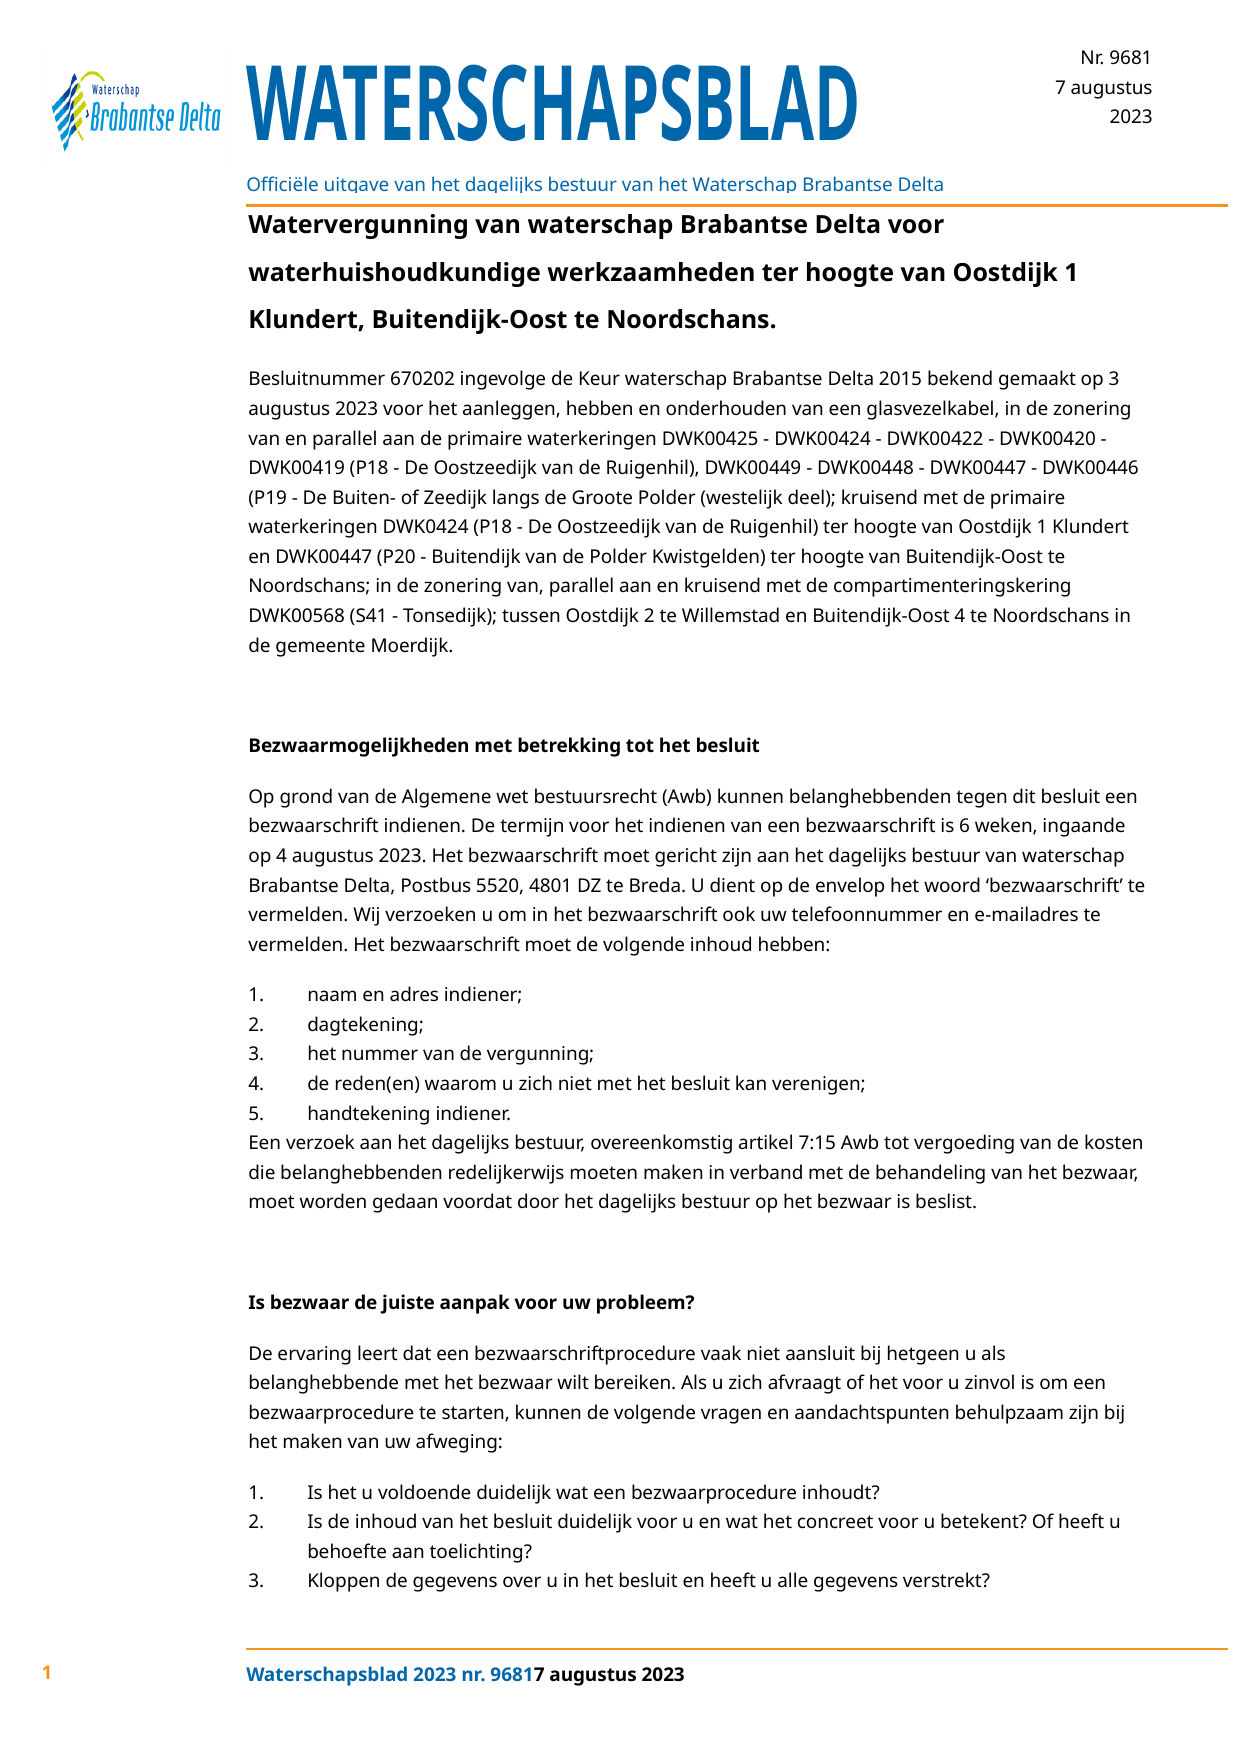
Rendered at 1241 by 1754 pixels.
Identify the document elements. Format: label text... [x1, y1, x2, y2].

list handtekening indiener. [248, 1100, 1152, 1125]
text Is bezwaar de juiste aanpak voor uw probleem? [248, 1289, 1152, 1315]
text Besluitnummer 670202 ingevolge de Keur waterschap Brabantse Delta 2015 bekend gemaakt op 3 augustus 2023 voor het aanleggen, hebben en onderhouden van een glasvezelkabel, in de zonering van en parallel aan de primaire waterkeringen DWK00425 - DWK00424 - DWK00422 - DWK00420 - DWK00419 (P18 - De Oostzeedijk van de Ruigenhil), DWK00449 - DWK00448 - DWK00447 - DWK00446 (P19 - De Buiten- of Zeedijk langs de Groote Polder (westelijk deel); kruisend met de primaire waterkeringen DWK0424 (P18 - De Oostzeedijk van de Ruigenhil) ter hoogte van Oostdijk 1 Klundert en DWK00447 (P20 - Buitendijk van de Polder Kwistgelden) ter hoogte van Buitendijk-Oost te Noordschans; in de zonering van, parallel aan en kruisend met de compartimenteringskering DWK00568 (S41 - Tonsedijk); tussen Oostdijk 2 te Willemstad en Buitendijk-Oost 4 te Noordschans in de gemeente Moerdijk. [248, 366, 1152, 657]
list het nummer van de vergunning; [248, 1041, 1152, 1066]
text Watervergunning van waterschap Brabantse Delta voor waterhuishoudkundige werkzaamheden ter hoogte van Oostdijk 1 Klundert, Buitendijk-Oost te Noordschans. [248, 207, 1152, 336]
text De ervaring leert dat een bezwaarschriftprocedure vaak niet aansluit bij hetgeen u als belanghebbende met het bezwaar wilt bereiken. Als u zich afvraagt of het voor u zinvol is om een bezwaarprocedure te starten, kunnen de volgende vragen en aandachtspunten behulpzaam zijn bij het maken van uw afweging: [248, 1340, 1152, 1454]
list de reden(en) waarom u zich niet met het besluit kan verenigen; [248, 1070, 1152, 1096]
text Bezwaarmogelijkheden met betrekking tot het besluit [248, 733, 1152, 758]
text Op grond van de Algemene wet bestuursrecht (Awb) kunnen belanghebbenden tegen dit besluit een bezwaarschrift indienen. De termijn voor het indienen van een bezwaarschrift is 6 weken, ingaande op 4 augustus 2023. Het bezwaarschrift moet gericht zijn aan het dagelijks bestuur van waterschap Brabantse Delta, Postbus 5520, 4801 DZ te Breda. U dient op de envelop het woord ‘bezwaarschrift’ te vermelden. Wij verzoeken u om in het bezwaarschrift ook uw telefoonnummer en e‑mailadres te vermelden. Het bezwaarschrift moet de volgende inhoud hebben: [248, 783, 1152, 957]
picture [41, 47, 231, 172]
text Een verzoek aan het dagelijks bestuur, overeenkomstig artikel 7:15 Awb tot vergoeding van de kosten die belanghebbenden redelijkerwijs moeten maken in verband met de behandeling van het bezwaar, moet worden gedaan voordat door het dagelijks bestuur op het bezwaar is beslist. [248, 1129, 1152, 1214]
list Is het u voldoende duidelijk wat een bezwaarprocedure inhoudt? [248, 1479, 1152, 1504]
list Is de inhoud van het besluit duidelijk voor u en wat het concreet voor u betekent? Of heeft u behoefte aan toelichting? [248, 1508, 1152, 1564]
list naam en adres indiener; [248, 981, 1152, 1007]
list dagtekening; [248, 1011, 1152, 1037]
list Kloppen de gegevens over u in het besluit en heeft u alle gegevens verstrekt? [248, 1568, 1152, 1593]
